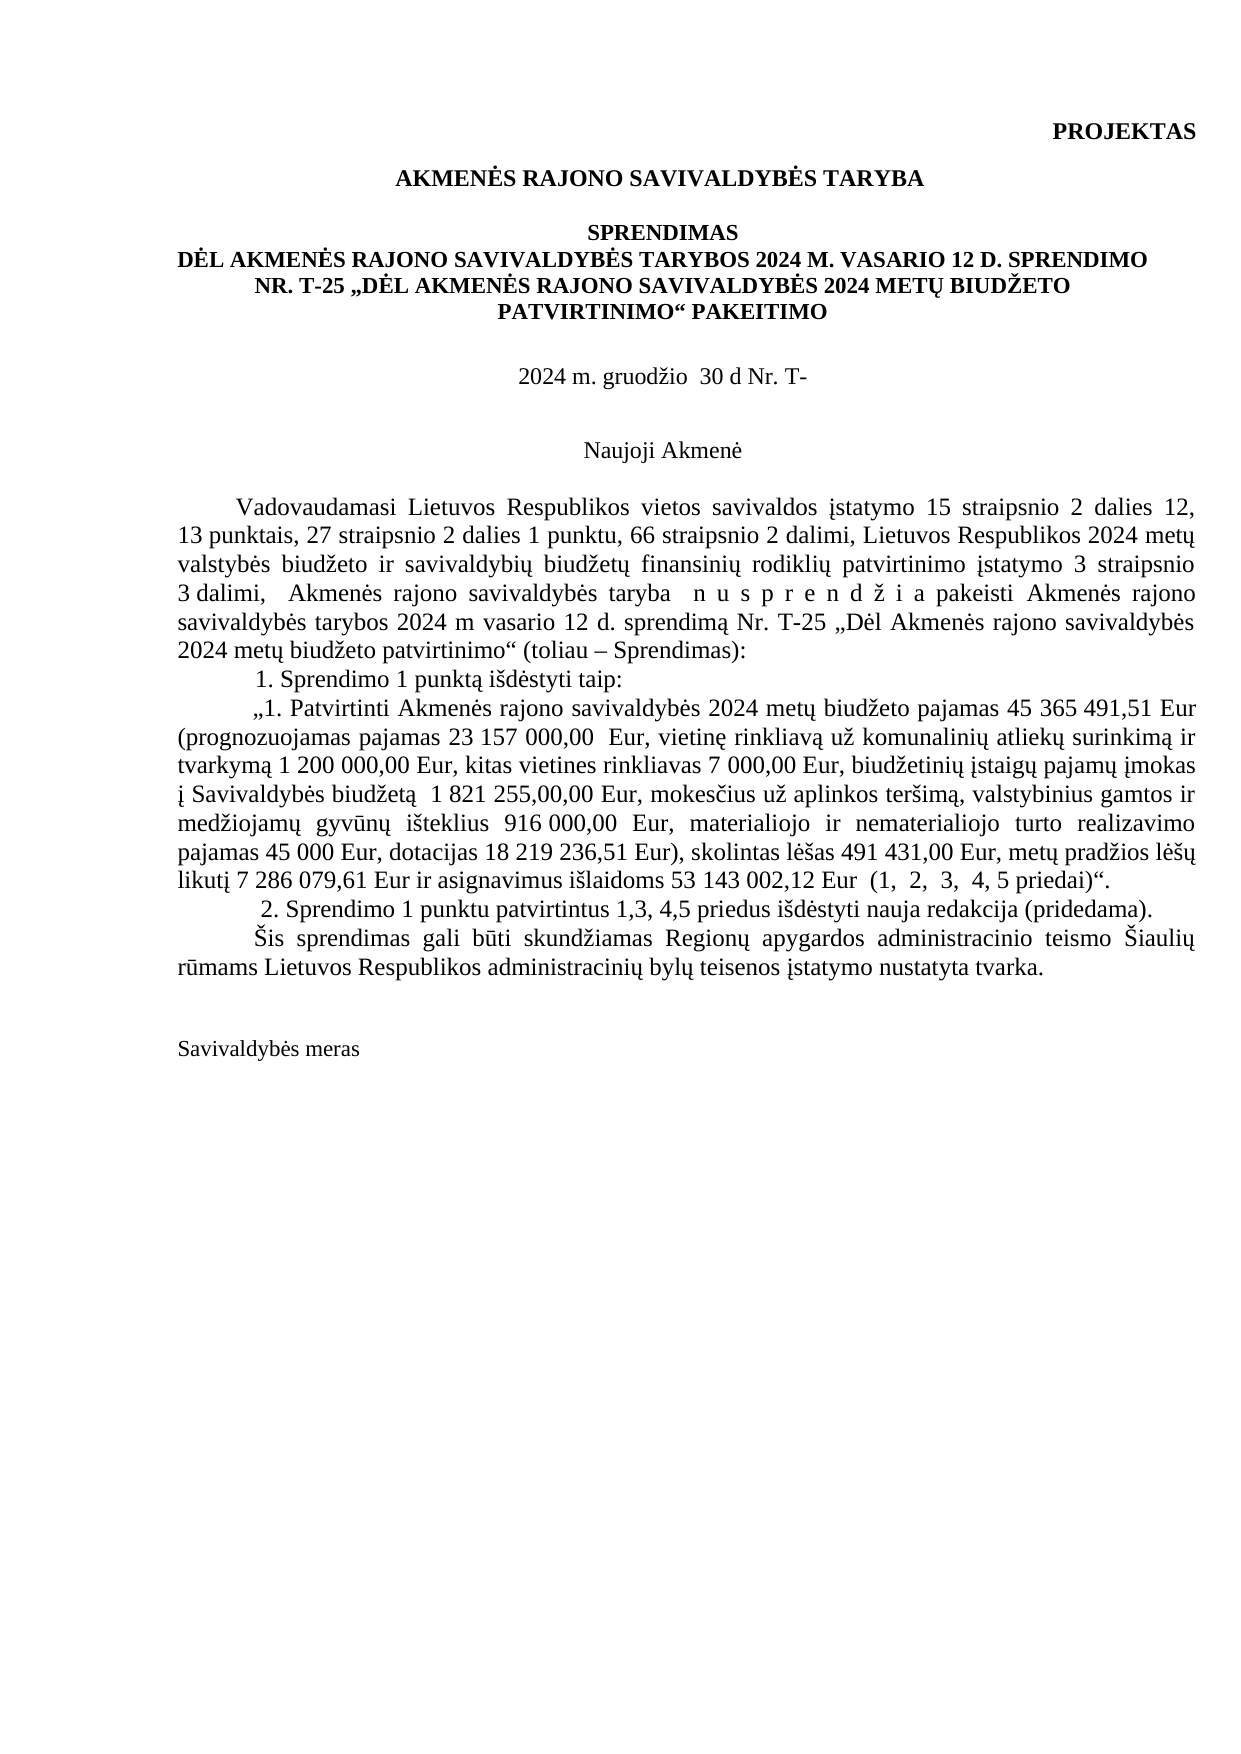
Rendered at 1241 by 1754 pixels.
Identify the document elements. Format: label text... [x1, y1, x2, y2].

table_cell Naujoji Akmenė [159, 427, 1167, 464]
text PROJEKTAS [177, 117, 1196, 145]
subtitle 1. Sprendimo 1 punktą išdėstyti taip: [177, 664, 1196, 693]
text Šis sprendimas gali būti skundžiamas Regionų apygardos administracinio teismo Šiaulių rūmams Lietuvos Respublikos administracinių bylų teisenos įstatymo nustatyta tvarka. [177, 923, 1196, 980]
table_cell [159, 390, 1167, 427]
table_header AKMENĖS RAJONO SAVIVALDYBĖS TARYBA SPRENDIMAS DĖL AKMENĖS RAJONO SAVIVALDYBĖS TARYBOS 2024 M. VASARIO 12 D. SPRENDIMO NR. T-25 „DĖL AKMENĖS RAJONO SAVIVALDYBĖS 2024 METŲ BIUDŽETO PATVIRTINIMO“ PAKEITIMO [159, 164, 1167, 352]
subtitle 2. Sprendimo 1 punktu patvirtintus 1,3, 4,5 priedus išdėstyti nauja redakcija (pridedama). [177, 894, 1196, 923]
text Vadovaudamasi Lietuvos Respublikos vietos savivaldos įstatymo 15 straipsnio 2 dalies 12, 13 punktais, 27 straipsnio 2 dalies 1 punktu, 66 straipsnio 2 dalimi, Lietuvos Respublikos 2024 metų valstybės biudžeto ir savivaldybių biudžetų finansinių rodiklių patvirtinimo įstatymo 3 straipsnio 3 dalimi, Akmenės rajono savivaldybės taryba n u s p r e n d ž i a pakeisti Akmenės rajono savivaldybės tarybos 2024 m vasario 12 d. sprendimą Nr. T-25 „Dėl Akmenės rajono savivaldybės 2024 metų biudžeto patvirtinimo“ (toliau – Sprendimas): [177, 492, 1196, 664]
text Savivaldybės meras [177, 1035, 1196, 1062]
text „1. Patvirtinti Akmenės rajono savivaldybės 2024 metų biudžeto pajamas 45 365 491,51 Eur (prognozuojamas pajamas 23 157 000,00 Eur, vietinę rinkliavą už komunalinių atliekų surinkimą ir tvarkymą 1 200 000,00 Eur, kitas vietines rinkliavas 7 000,00 Eur, biudžetinių įstaigų pajamų įmokas į Savivaldybės biudžetą 1 821 255,00,00 Eur, mokesčius už aplinkos teršimą, valstybinius gamtos ir medžiojamų gyvūnų išteklius 916 000,00 Eur, materialiojo ir nematerialiojo turto realizavimo pajamas 45 000 Eur, dotacijas 18 219 236,51 Eur), skolintas lėšas 491 431,00 Eur, metų pradžios lėšų likutį 7 286 079,61 Eur ir asignavimus išlaidoms 53 143 002,12 Eur (1, 2, 3, 4, 5 priedai)“. [177, 693, 1196, 894]
table_cell 2024 m. gruodžio 30 d Nr. T- [159, 353, 1167, 389]
